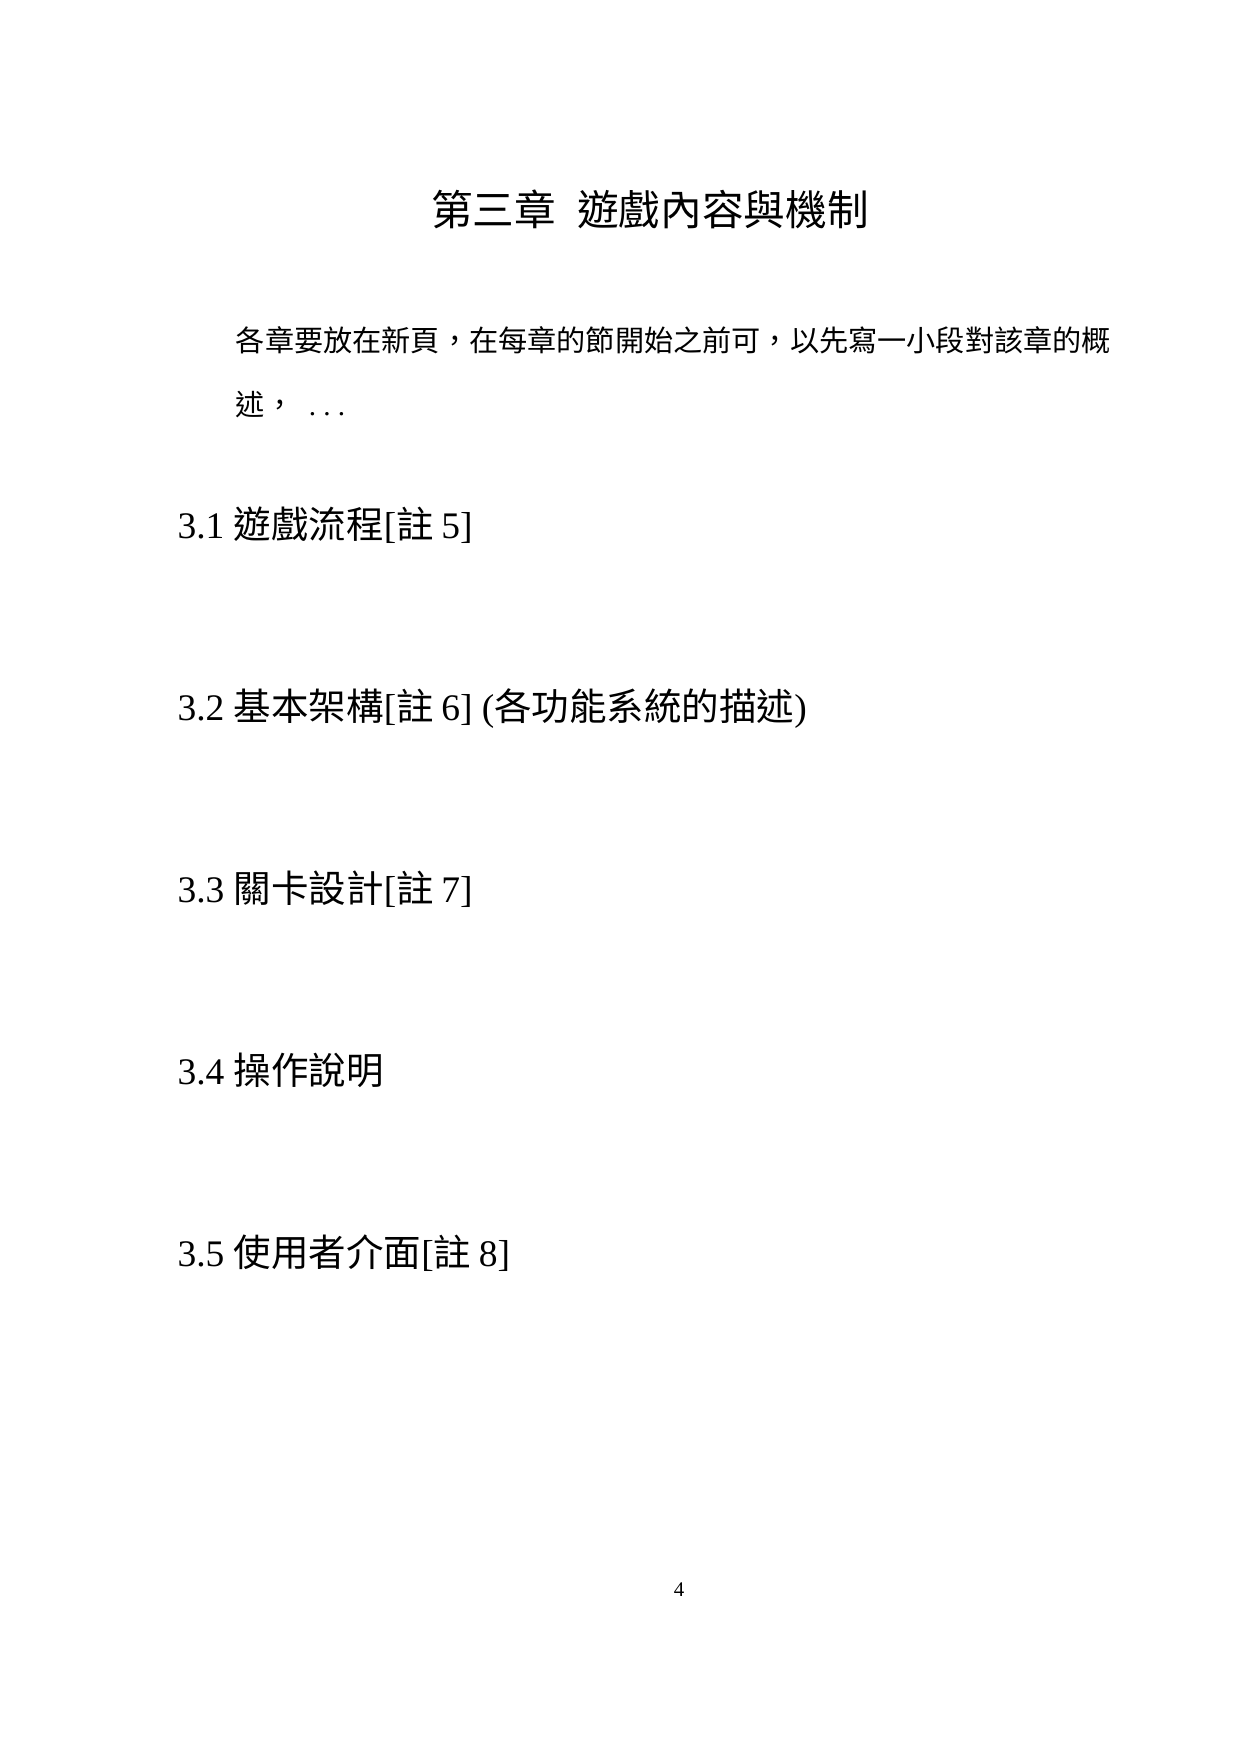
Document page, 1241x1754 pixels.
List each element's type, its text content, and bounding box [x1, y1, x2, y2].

subtitle 3.1 遊戲流程[註5] [177, 495, 1122, 549]
subtitle 第三章 遊戲內容與機制 [177, 177, 1122, 237]
subtitle 3.4 操作說明 [177, 1041, 1122, 1095]
subtitle 3.5 使用者介面[註8] [177, 1223, 1122, 1277]
subtitle 3.3 關卡設計[註7] [177, 859, 1122, 913]
subtitle 3.2 基本架構[註6] (各功能系統的描述) [177, 677, 1122, 731]
text 各章要放在新頁，在每章的節開始之前可，以先寫一小段對該章的概述， . . . [236, 318, 1122, 424]
